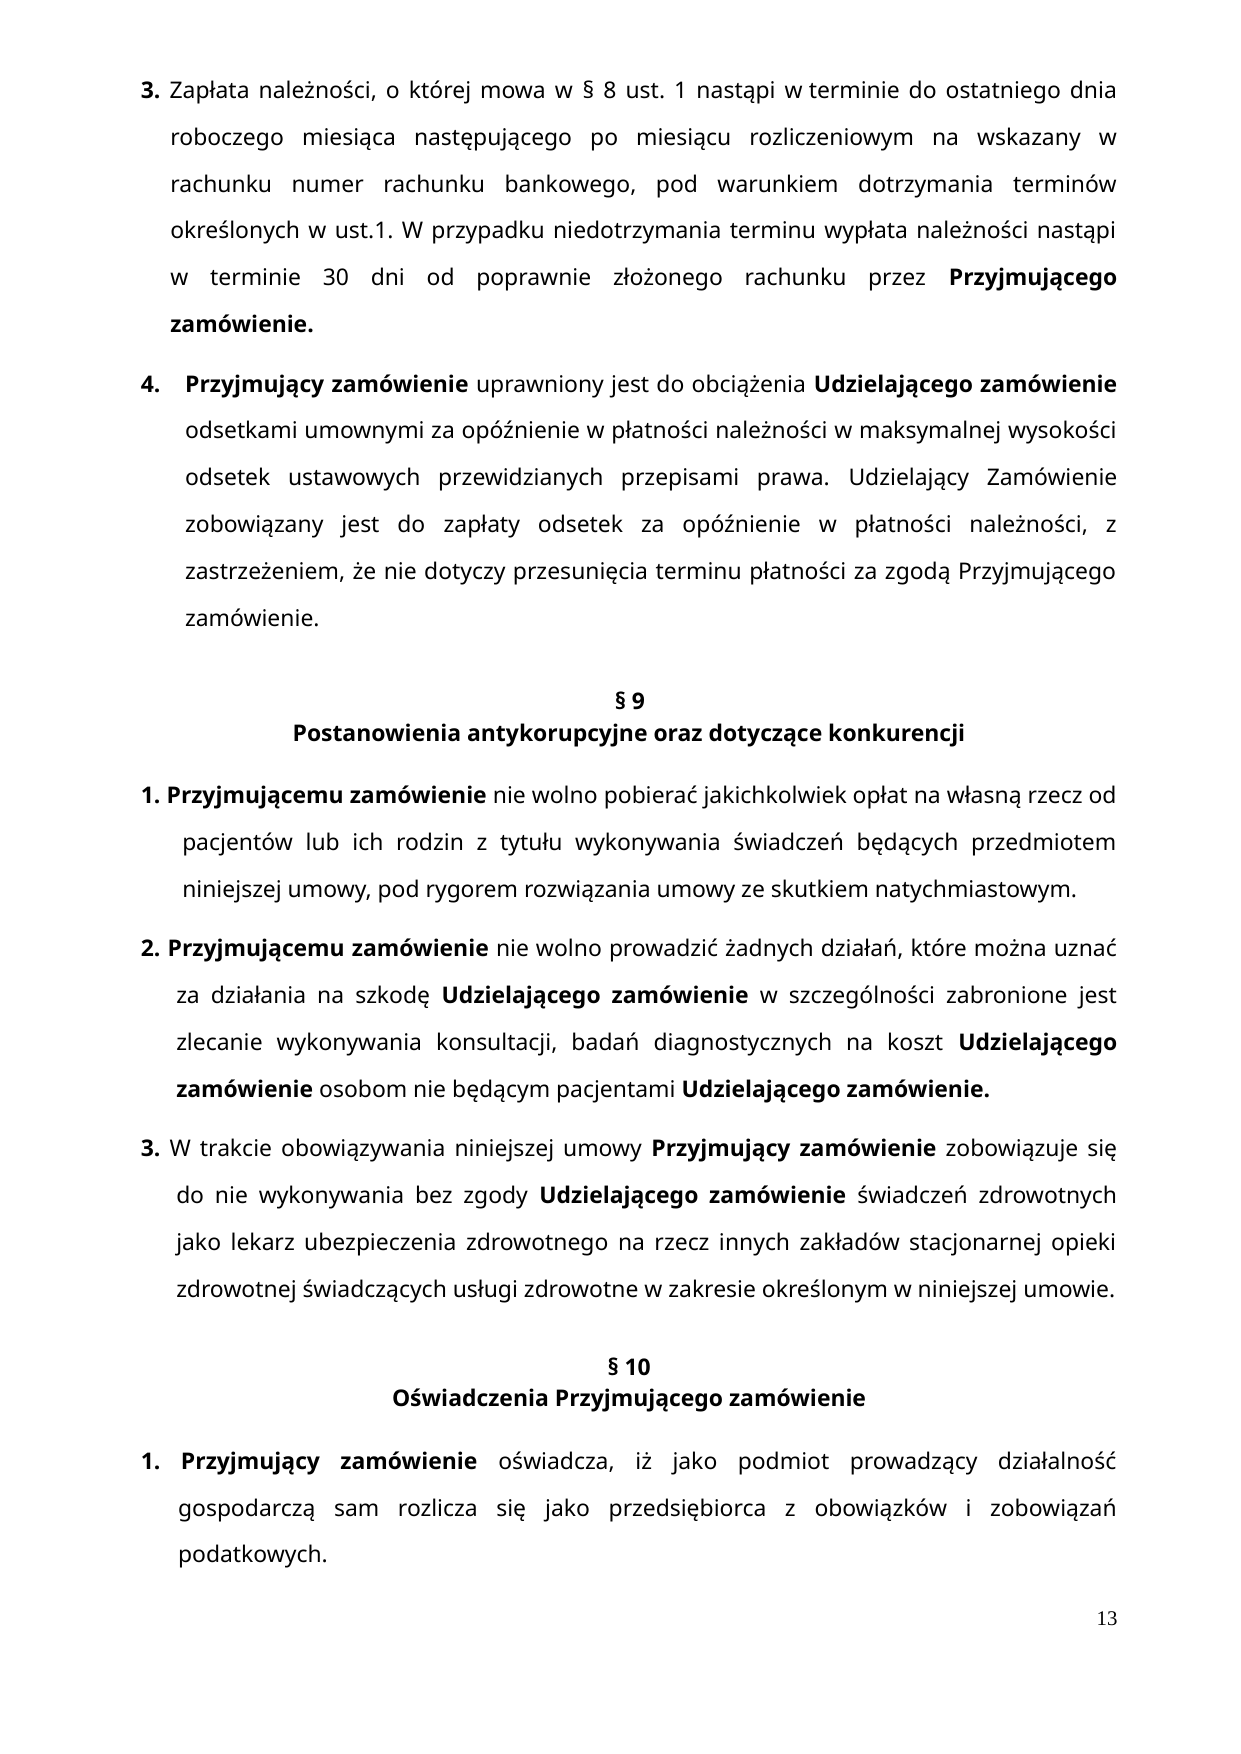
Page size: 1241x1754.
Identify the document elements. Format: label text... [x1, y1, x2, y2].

text 3. W trakcie obowiązywania niniejszej umowy Przyjmujący zamówienie zobowiązuje się do nie wykonywania bez zgody Udzielającego zamówienie świadczeń zdrowotnych jako lekarz ubezpieczenia zdrowotnego na rzecz innych zakładów stacjonarnej opieki zdrowotnej świadczących usługi zdrowotne w zakresie określonym w niniejszej umowie. [141, 1132, 1117, 1304]
list § 9 [142, 685, 1117, 717]
text Postanowienia antykorupcyjne oraz dotyczące konkurencji [141, 717, 1117, 748]
text § 10 [141, 1351, 1117, 1382]
text 1. Przyjmującemu zamówienie nie wolno pobierać jakichkolwiek opłat na własną rzecz od pacjentów lub ich rodzin z tytułu wykonywania świadczeń będących przedmiotem niniejszej umowy, pod rygorem rozwiązania umowy ze skutkiem natychmiastowym. [141, 779, 1117, 904]
list Przyjmujący zamówienie uprawniony jest do obciążenia Udzielającego zamówienie odsetkami umownymi za opóźnienie w płatności należności w maksymalnej wysokości odsetek ustawowych przewidzianych przepisami prawa. Udzielający Zamówienie zobowiązany jest do zapłaty odsetek za opóźnienie w płatności należności, z zastrzeżeniem, że nie dotyczy przesunięcia terminu płatności za zgodą Przyjmującego zamówienie. [141, 367, 1117, 633]
list 1. Przyjmujący zamówienie oświadcza, iż jako podmiot prowadzący działalność gospodarczą sam rozlicza się jako przedsiębiorca z obowiązków i zobowiązań podatkowych. [141, 1445, 1117, 1570]
text Oświadczenia Przyjmującego zamówienie [141, 1382, 1117, 1413]
list 3. Zapłata należności, o której mowa w § 8 ust. 1 nastąpi w terminie do ostatniego dnia roboczego miesiąca następującego po miesiącu rozliczeniowym na wskazany w rachunku numer rachunku bankowego, pod warunkiem dotrzymania terminów określonych w ust.1. W przypadku niedotrzymania terminu wypłata należności nastąpi w terminie 30 dni od poprawnie złożonego rachunku przez Przyjmującego zamówienie. [141, 74, 1117, 339]
text 2. Przyjmującemu zamówienie nie wolno prowadzić żadnych działań, które można uznać za działania na szkodę Udzielającego zamówienie w szczególności zabronione jest zlecanie wykonywania konsultacji, badań diagnostycznych na koszt Udzielającego zamówienie osobom nie będącym pacjentami Udzielającego zamówienie. [141, 932, 1117, 1104]
